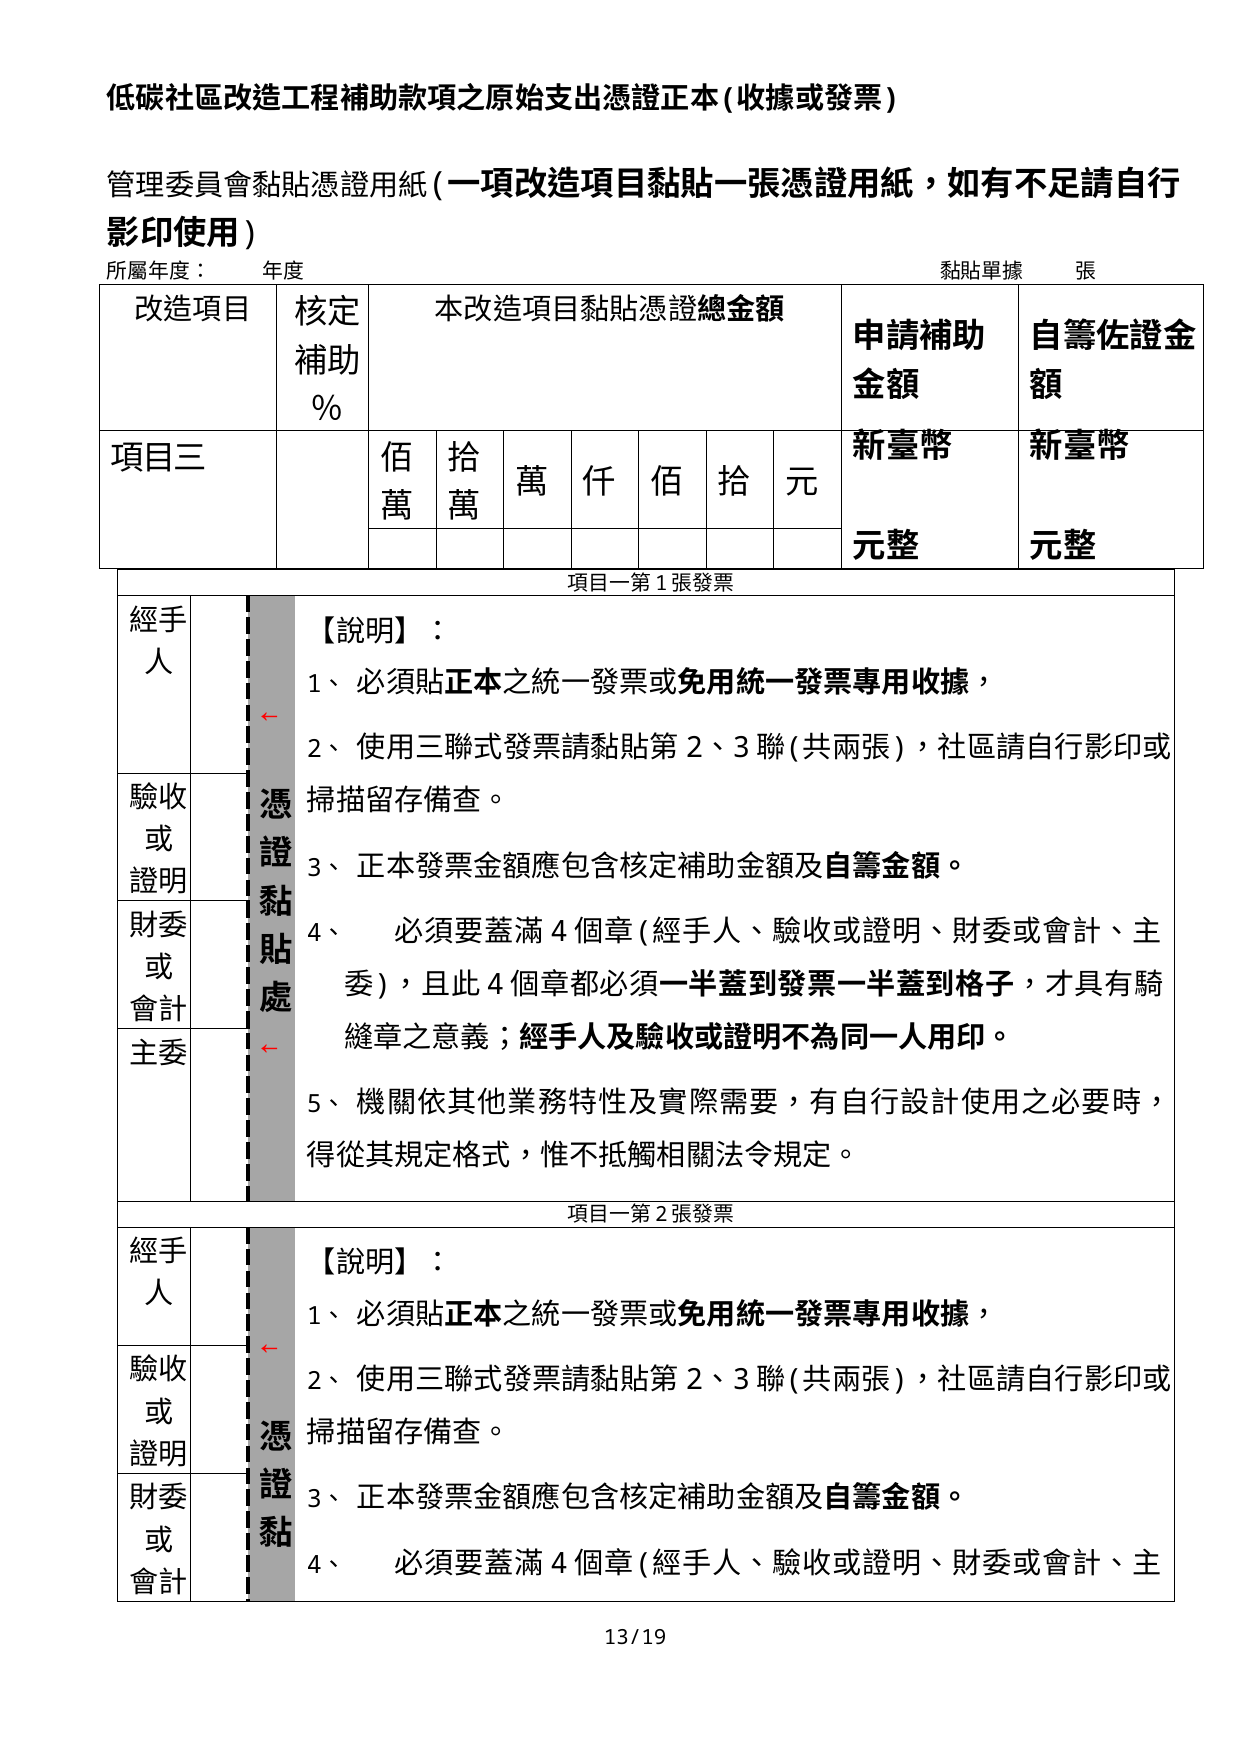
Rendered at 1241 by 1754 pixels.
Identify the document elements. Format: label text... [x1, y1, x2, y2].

table_cell 【說明】： 必須貼正本之統一發票或免用統一發票專用收據， 使用三聯式發票請黏貼第2、3聯(共兩張)，社區請自行影印或掃描留存備查。 正本發票金額應包含核定補助金額及自籌金額。 必須要蓋滿4個章(經手人、驗收或證明、財委或會計、主委)，且此4個章都必須一半蓋到發票一半蓋到格子，才具有騎縫章之意義；經手人及驗收或證明不為同一人用印。 機關依其他業務特性及實際需要，有自行設計使用之必要時，得從其規定格式，惟不抵觸相關法令規定。 [295, 596, 1174, 1201]
table_cell 項目一第2張發票 [118, 1202, 1174, 1227]
table_cell [191, 1346, 248, 1473]
table_header 項目一第1張發票 [118, 570, 1174, 595]
table_cell [191, 1228, 248, 1345]
table_cell [191, 1029, 248, 1201]
table_cell 佰萬 [369, 431, 436, 527]
text 管理委員會黏貼憑證用紙(一項改造項目黏貼一張憑證用紙，如有不足請自行影印使用) [106, 157, 1198, 254]
table_header 核定補助％ [277, 285, 368, 430]
table_cell 拾萬 [437, 431, 503, 527]
table_cell [191, 596, 248, 772]
table_cell [774, 529, 841, 568]
table_cell [369, 529, 436, 568]
table_cell [639, 529, 706, 568]
table_cell 經手人 [118, 1228, 190, 1345]
table_cell 驗收 或 證明 [118, 1346, 190, 1473]
table_cell 經手人 [118, 596, 190, 772]
table_cell 【說明】： 必須貼正本之統一發票或免用統一發票專用收據， 使用三聯式發票請黏貼第2、3聯(共兩張)，社區請自行影印或掃描留存備查。 正本發票金額應包含核定補助金額及自籌金額。 必須要蓋滿4個章(經手人、驗收或證明、財委或會計、主 [295, 1228, 1174, 1601]
table_cell [504, 529, 571, 568]
table_cell 財委 或 會計 [118, 901, 190, 1028]
table_cell [191, 774, 248, 900]
table_cell ← 憑 證 黏貼處 ← [248, 596, 295, 1201]
table_cell 驗收 或 證明 [118, 774, 190, 900]
table_cell 新臺幣 元整 [842, 431, 1018, 568]
table_header 改造項目 [100, 285, 276, 430]
text 所屬年度： 年度 黏貼單據 張 [106, 254, 1173, 284]
table_cell 主委 [118, 1029, 190, 1201]
table_cell 佰 [639, 431, 706, 527]
table_cell [707, 529, 773, 568]
table_cell 萬 [504, 431, 571, 527]
table_header 本改造項目黏貼憑證總金額 [369, 285, 841, 430]
table_cell 項目三 [100, 431, 276, 568]
text 低碳社區改造工程補助款項之原始支出憑證正本(收據或發票) [106, 75, 1163, 117]
table_cell 財委 或 會計 [118, 1474, 190, 1601]
table_cell 元 [774, 431, 841, 527]
table_cell [191, 901, 248, 1028]
table_cell [572, 529, 638, 568]
table_header 自籌佐證金額 [1019, 285, 1203, 430]
table_cell ← 憑 證 黏 [248, 1228, 295, 1601]
table_cell 仟 [572, 431, 638, 527]
table_cell [437, 529, 503, 568]
table_header 申請補助金額 [842, 285, 1018, 430]
table_cell 拾 [707, 431, 773, 527]
table_cell [191, 1474, 248, 1601]
table_cell [277, 431, 368, 568]
table_cell 新臺幣 元整 [1019, 431, 1203, 568]
